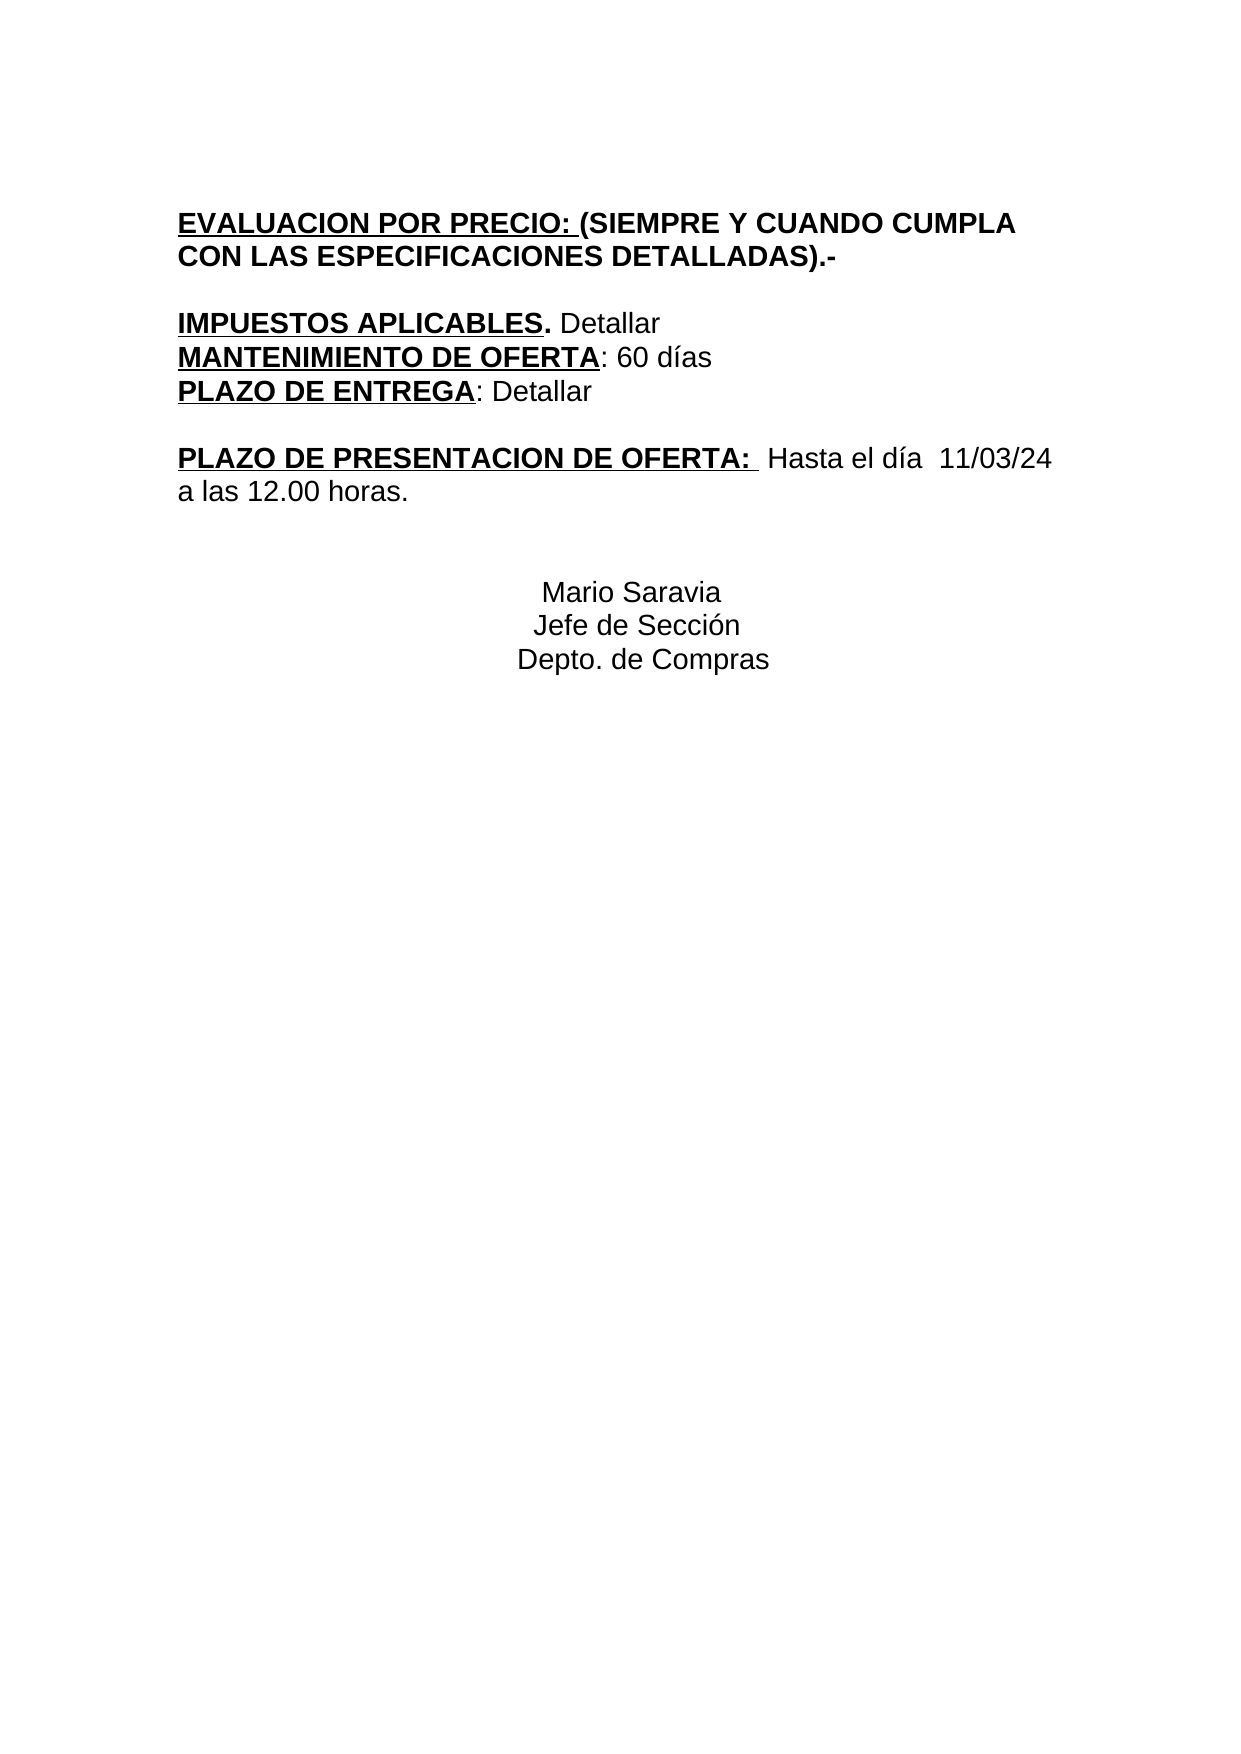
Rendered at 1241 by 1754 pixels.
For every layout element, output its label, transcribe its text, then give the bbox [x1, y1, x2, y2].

text IMPUESTOS APLICABLES. Detallar [177, 307, 1063, 340]
text MANTENIMIENTO DE OFERTA: 60 días [177, 340, 1063, 374]
list EVALUACION POR PRECIO: (SIEMPRE Y CUANDO CUMPLA CON LAS ESPECIFICACIONES DETALLADAS).- [177, 206, 1063, 273]
text Jefe de Sección [177, 608, 1063, 642]
text PLAZO DE ENTREGA: Detallar [177, 374, 1063, 407]
text Mario Saravia [177, 575, 1063, 608]
text PLAZO DE PRESENTACION DE OFERTA: Hasta el día 11/03/24 [177, 441, 1063, 474]
text Depto. de Compras [177, 642, 1063, 676]
text a las 12.00 horas. [177, 474, 1063, 541]
